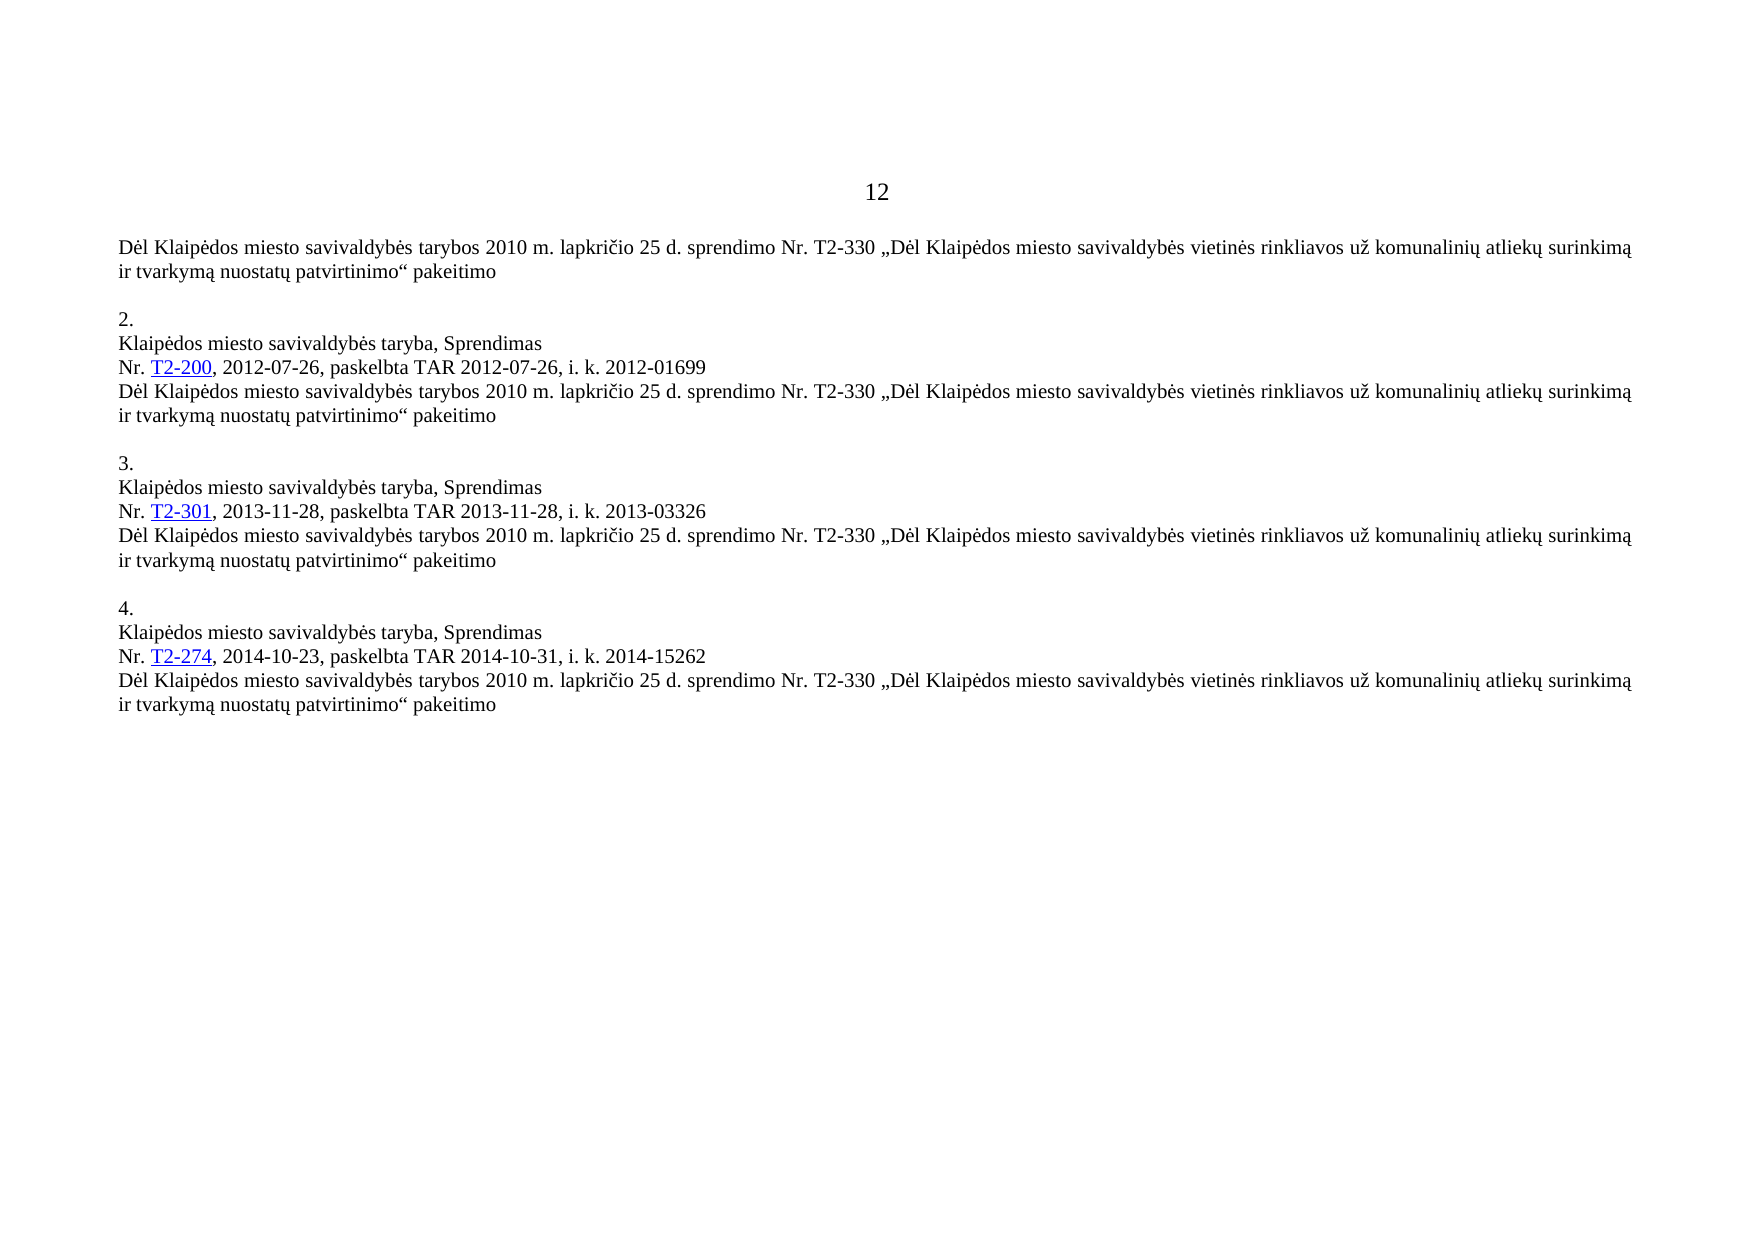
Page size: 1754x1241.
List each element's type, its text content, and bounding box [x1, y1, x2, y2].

text Klaipėdos miesto savivaldybės taryba, Sprendimas [118, 475, 1635, 499]
text Dėl Klaipėdos miesto savivaldybės tarybos 2010 m. lapkričio 25 d. sprendimo Nr. T2-330 „Dėl Klaipėdos miesto savivaldybės vietinės rinkliavos už komunalinių atliekų surinkimą ir tvarkymą nuostatų patvirtinimo“ pakeitimo [118, 379, 1635, 427]
text 2. [118, 307, 1635, 331]
text Dėl Klaipėdos miesto savivaldybės tarybos 2010 m. lapkričio 25 d. sprendimo Nr. T2-330 „Dėl Klaipėdos miesto savivaldybės vietinės rinkliavos už komunalinių atliekų surinkimą ir tvarkymą nuostatų patvirtinimo“ pakeitimo [118, 235, 1635, 283]
text Dėl Klaipėdos miesto savivaldybės tarybos 2010 m. lapkričio 25 d. sprendimo Nr. T2-330 „Dėl Klaipėdos miesto savivaldybės vietinės rinkliavos už komunalinių atliekų surinkimą ir tvarkymą nuostatų patvirtinimo“ pakeitimo [118, 523, 1635, 572]
text Nr. T2-301, 2013-11-28, paskelbta TAR 2013-11-28, i. k. 2013-03326 [118, 499, 1635, 523]
text Klaipėdos miesto savivaldybės taryba, Sprendimas [118, 620, 1635, 644]
text Nr. T2-200, 2012-07-26, paskelbta TAR 2012-07-26, i. k. 2012-01699 [118, 355, 1635, 379]
text Dėl Klaipėdos miesto savivaldybės tarybos 2010 m. lapkričio 25 d. sprendimo Nr. T2-330 „Dėl Klaipėdos miesto savivaldybės vietinės rinkliavos už komunalinių atliekų surinkimą ir tvarkymą nuostatų patvirtinimo“ pakeitimo [118, 668, 1635, 716]
text Klaipėdos miesto savivaldybės taryba, Sprendimas [118, 331, 1635, 355]
text 4. [118, 596, 1635, 620]
text 3. [118, 451, 1635, 475]
text Nr. T2-274, 2014-10-23, paskelbta TAR 2014-10-31, i. k. 2014-15262 [118, 644, 1635, 668]
